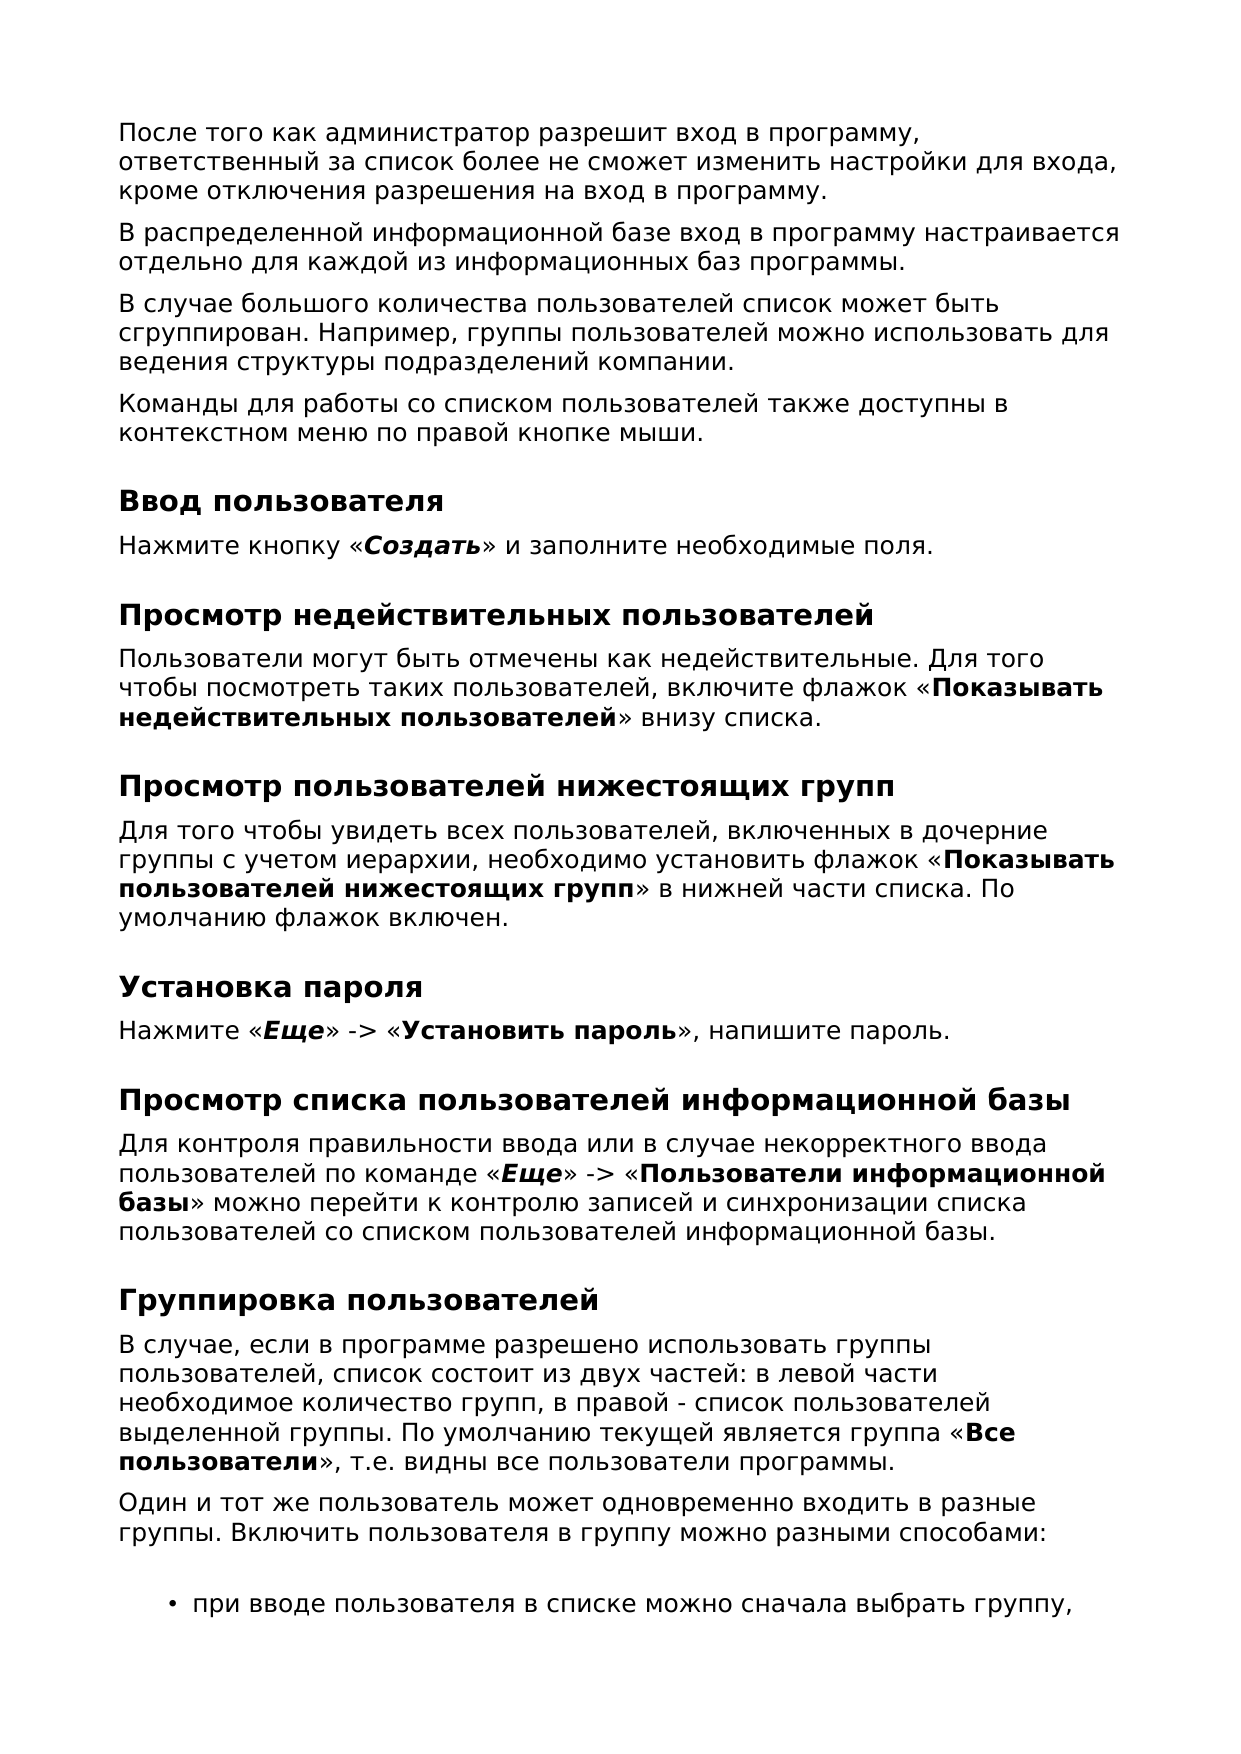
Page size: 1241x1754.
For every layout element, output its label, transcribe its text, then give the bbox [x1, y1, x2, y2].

text Команды для работы со списком пользователей также доступны в контекстном меню по правой кнопке мыши. [118, 389, 1122, 447]
text Пользователи могут быть отмечены как недействительные. Для того чтобы посмотреть таких пользователей, включите флажок «Показывать недействительных пользователей» внизу списка. [118, 644, 1122, 732]
subtitle Просмотр пользователей нижестоящих групп [118, 769, 1122, 803]
text После того как администратор разрешит вход в программу, ответственный за список более не сможет изменить настройки для входа, кроме отключения разрешения на вход в программу. [118, 118, 1122, 206]
text В случае, если в программе разрешено использовать группы пользователей, список состоит из двух частей: в левой части необходимое количество групп, в правой - список пользователей выделенной группы. По умолчанию текущей является группа «Все пользователи», т.е. видны все пользователи программы. [118, 1330, 1122, 1476]
text В случае большого количества пользователей список может быть сгруппирован. Например, группы пользователей можно использовать для ведения структуры подразделений компании. [118, 289, 1122, 376]
subtitle Просмотр списка пользователей информационной базы [118, 1083, 1122, 1117]
text Для контроля правильности ввода или в случае некорректного ввода пользователей по команде «Еще» -> «Пользователи информационной базы» можно перейти к контролю записей и синхронизации списка пользователей со списком пользователей информационной базы. [118, 1129, 1122, 1246]
text В распределенной информационной базе вход в программу настраивается отдельно для каждой из информационных баз программы. [118, 218, 1122, 276]
subtitle Установка пароля [118, 970, 1122, 1004]
text Нажмите кнопку «Создать» и заполните необходимые поля. [118, 531, 1122, 560]
list при вводе пользователя в списке можно сначала выбрать группу, [177, 1589, 1122, 1618]
text Нажмите «Еще» -> «Установить пароль», напишите пароль. [118, 1016, 1122, 1046]
subtitle Просмотр недействительных пользователей [118, 598, 1122, 632]
subtitle Ввод пользователя [118, 485, 1122, 519]
subtitle Группировка пользователей [118, 1284, 1122, 1318]
text Один и тот же пользователь может одновременно входить в разные группы. Включить пользователя в группу можно разными способами: [118, 1488, 1122, 1547]
text Для того чтобы увидеть всех пользователей, включенных в дочерние группы с учетом иерархии, необходимо установить флажок «Показывать пользователей нижестоящих групп» в нижней части списка. По умолчанию флажок включен. [118, 816, 1122, 932]
